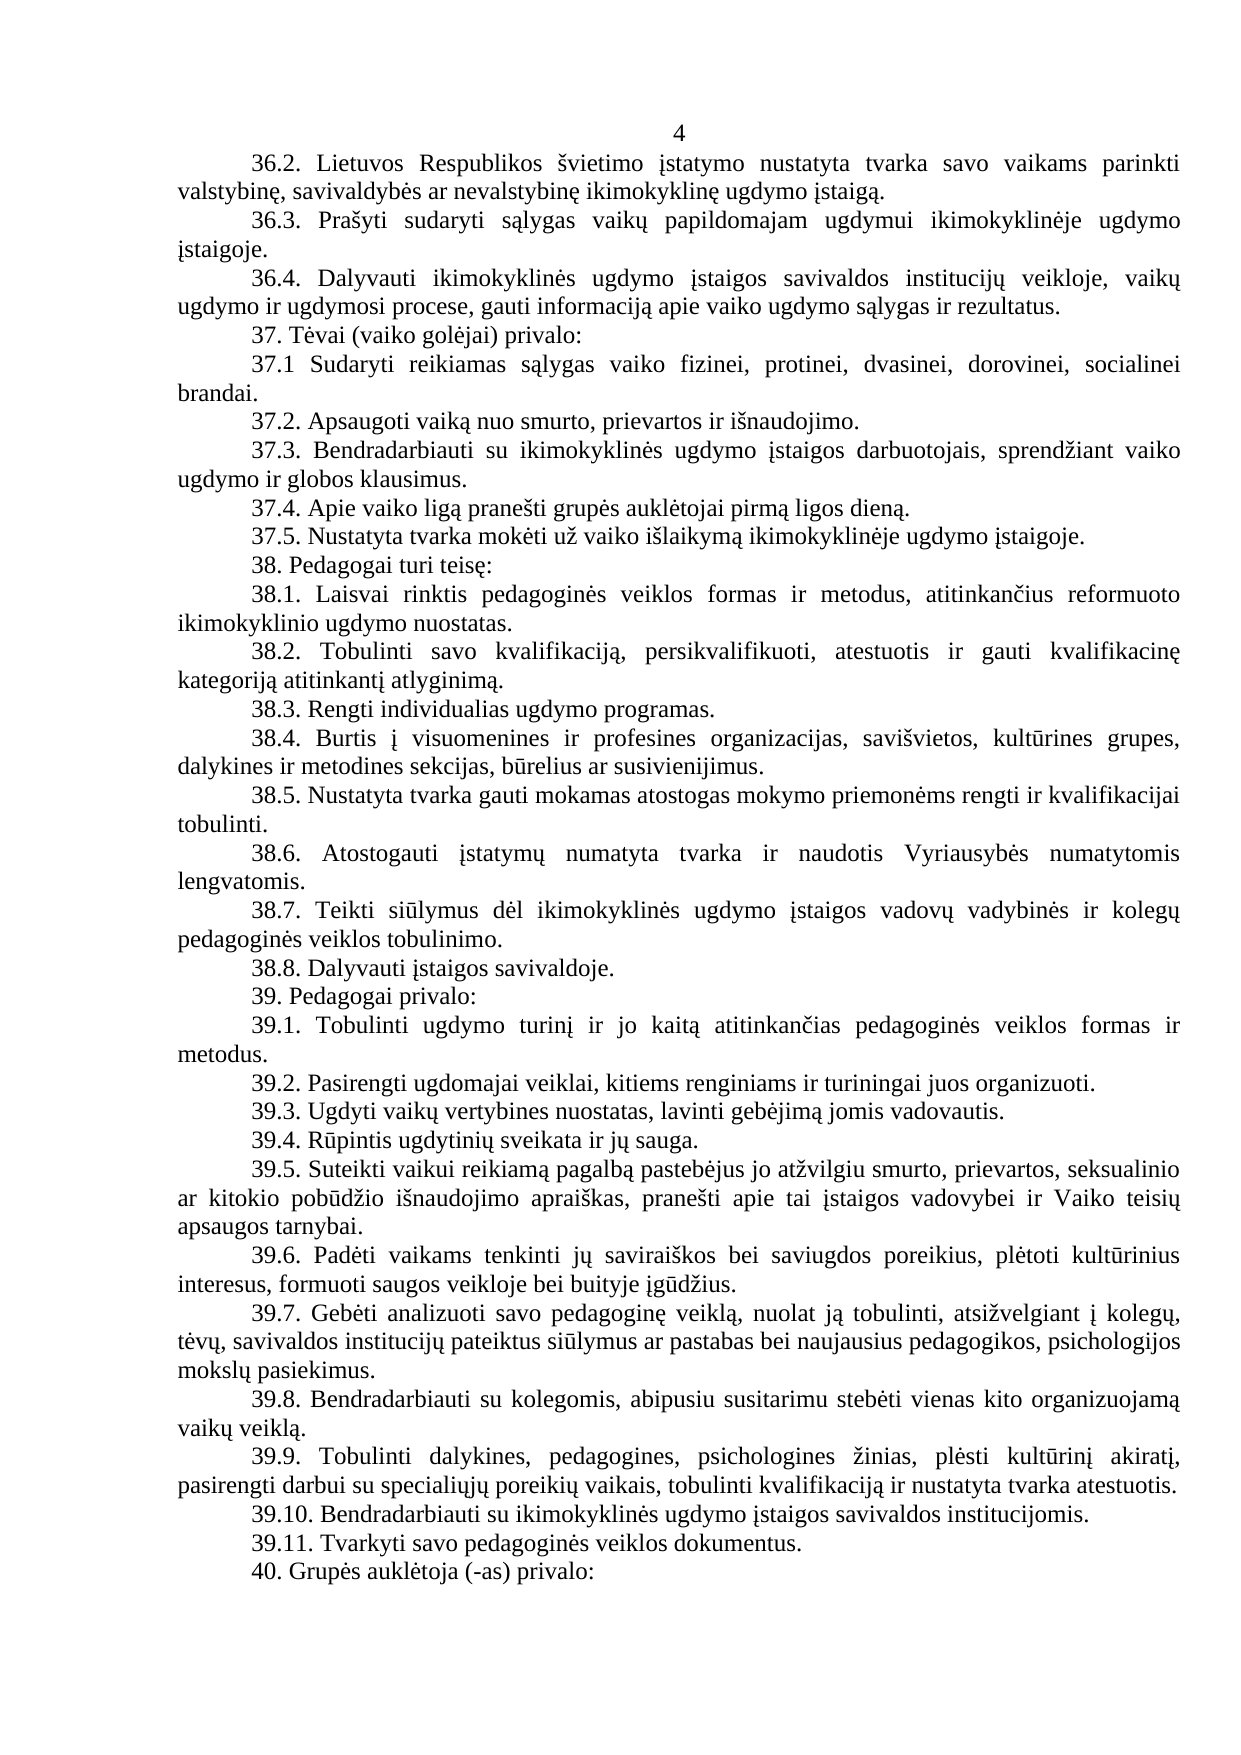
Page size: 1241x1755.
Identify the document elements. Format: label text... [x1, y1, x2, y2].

text 39.10. Bendradarbiauti su ikimokyklinės ugdymo įstaigos savivaldos institucijomis. [177, 1499, 1181, 1528]
text 40. Grupės auklėtoja (-as) privalo: [177, 1556, 1181, 1585]
text 38.1. Laisvai rinktis pedagoginės veiklos formas ir metodus, atitinkančius reformuoto ikimokyklinio ugdymo nuostatas. [177, 579, 1181, 636]
text 38.4. Burtis į visuomenines ir profesines organizacijas, savišvietos, kultūrines grupes, dalykines ir metodines sekcijas, būrelius ar susivienijimus. [177, 723, 1181, 780]
text 37. Tėvai (vaiko golėjai) privalo: [177, 320, 1181, 349]
text 39. Pedagogai privalo: [177, 981, 1181, 1010]
text 38.6. Atostogauti įstatymų numatyta tvarka ir naudotis Vyriausybės numatytomis lengvatomis. [177, 838, 1181, 895]
text 37.1 Sudaryti reikiamas sąlygas vaiko fizinei, protinei, dvasinei, dorovinei, socialinei brandai. [177, 349, 1181, 406]
text 39.1. Tobulinti ugdymo turinį ir jo kaitą atitinkančias pedagoginės veiklos formas ir metodus. [177, 1010, 1181, 1068]
text 39.3. Ugdyti vaikų vertybines nuostatas, lavinti gebėjimą jomis vadovautis. [177, 1096, 1181, 1125]
text 36.2. Lietuvos Respublikos švietimo įstatymo nustatyta tvarka savo vaikams parinkti valstybinę, savivaldybės ar nevalstybinę ikimokyklinę ugdymo įstaigą. [177, 148, 1181, 205]
text 39.11. Tvarkyti savo pedagoginės veiklos dokumentus. [177, 1528, 1181, 1556]
text 37.2. Apsaugoti vaiką nuo smurto, prievartos ir išnaudojimo. [177, 406, 1181, 435]
text 37.5. Nustatyta tvarka mokėti už vaiko išlaikymą ikimokyklinėje ugdymo įstaigoje. [177, 521, 1181, 550]
text 37.3. Bendradarbiauti su ikimokyklinės ugdymo įstaigos darbuotojais, sprendžiant vaiko ugdymo ir globos klausimus. [177, 435, 1181, 493]
text 39.9. Tobulinti dalykines, pedagogines, psichologines žinias, plėsti kultūrinį akiratį, pasirengti darbui su specialiųjų poreikių vaikais, tobulinti kvalifikaciją ir nustatyta tvarka atestuotis. [177, 1441, 1181, 1499]
text 38.5. Nustatyta tvarka gauti mokamas atostogas mokymo priemonėms rengti ir kvalifikacijai tobulinti. [177, 780, 1181, 838]
text 39.6. Padėti vaikams tenkinti jų saviraiškos bei saviugdos poreikius, plėtoti kultūrinius interesus, formuoti saugos veikloje bei buityje įgūdžius. [177, 1240, 1181, 1298]
text 36.4. Dalyvauti ikimokyklinės ugdymo įstaigos savivaldos institucijų veikloje, vaikų ugdymo ir ugdymosi procese, gauti informaciją apie vaiko ugdymo sąlygas ir rezultatus. [177, 263, 1181, 320]
text 38.8. Dalyvauti įstaigos savivaldoje. [177, 953, 1181, 981]
text 39.8. Bendradarbiauti su kolegomis, abipusiu susitarimu stebėti vienas kito organizuojamą vaikų veiklą. [177, 1384, 1181, 1441]
text 38. Pedagogai turi teisę: [177, 550, 1181, 579]
text 39.7. Gebėti analizuoti savo pedagoginę veiklą, nuolat ją tobulinti, atsižvelgiant į kolegų, tėvų, savivaldos institucijų pateiktus siūlymus ar pastabas bei naujausius pedagogikos, psichologijos mokslų pasiekimus. [177, 1298, 1181, 1384]
text 36.3. Prašyti sudaryti sąlygas vaikų papildomajam ugdymui ikimokyklinėje ugdymo įstaigoje. [177, 205, 1181, 263]
text 38.2. Tobulinti savo kvalifikaciją, persikvalifikuoti, atestuotis ir gauti kvalifikacinę kategoriją atitinkantį atlyginimą. [177, 636, 1181, 694]
text 39.5. Suteikti vaikui reikiamą pagalbą pastebėjus jo atžvilgiu smurto, prievartos, seksualinio ar kitokio pobūdžio išnaudojimo apraiškas, pranešti apie tai įstaigos vadovybei ir Vaiko teisių apsaugos tarnybai. [177, 1154, 1181, 1240]
text 38.7. Teikti siūlymus dėl ikimokyklinės ugdymo įstaigos vadovų vadybinės ir kolegų pedagoginės veiklos tobulinimo. [177, 895, 1181, 953]
text 37.4. Apie vaiko ligą pranešti grupės auklėtojai pirmą ligos dieną. [177, 493, 1181, 521]
text 39.2. Pasirengti ugdomajai veiklai, kitiems renginiams ir turiningai juos organizuoti. [177, 1068, 1181, 1096]
text 38.3. Rengti individualias ugdymo programas. [177, 694, 1181, 723]
text 39.4. Rūpintis ugdytinių sveikata ir jų sauga. [177, 1125, 1181, 1154]
